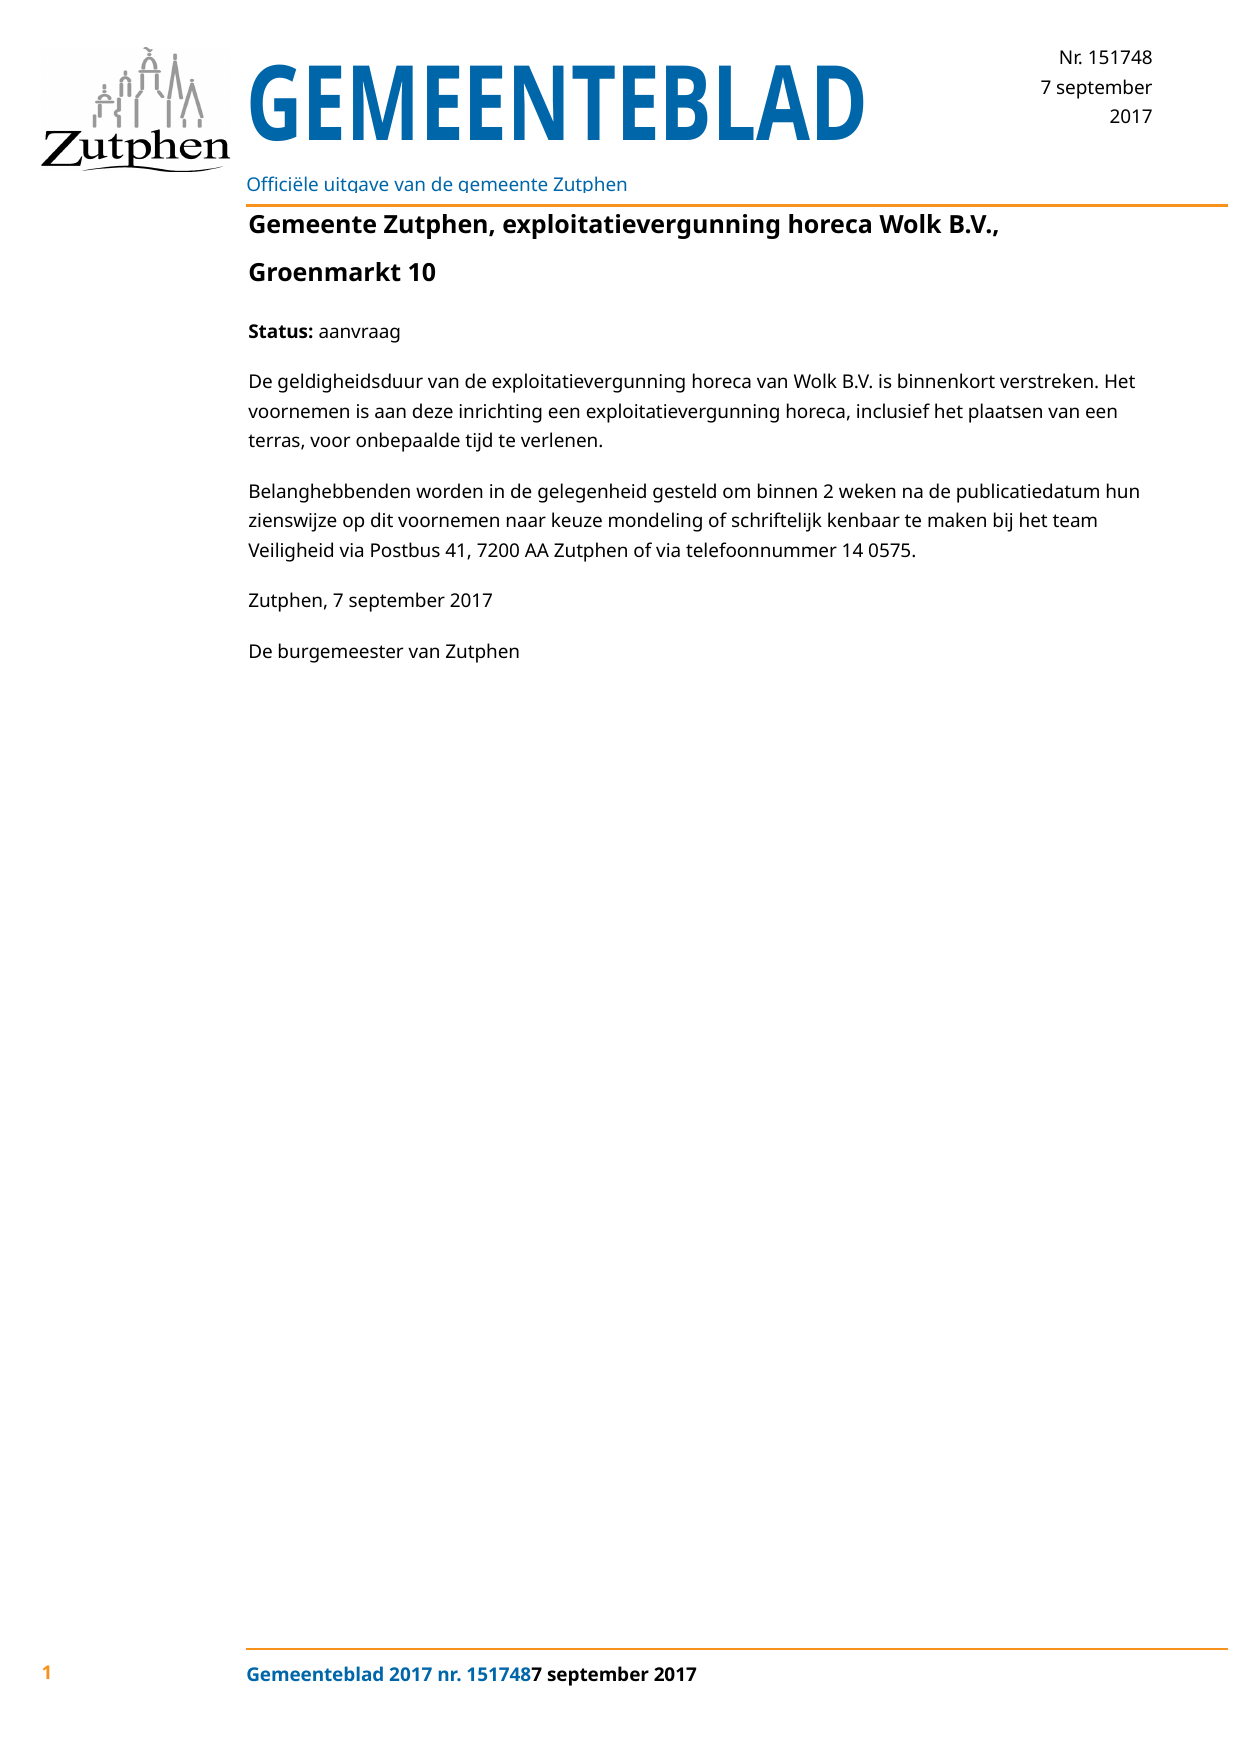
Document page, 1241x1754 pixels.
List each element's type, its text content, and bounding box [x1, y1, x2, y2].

text Zutphen, 7 september 2017 [248, 587, 1152, 613]
text De geldigheidsduur van de exploitatievergunning horeca van Wolk B.V. is binnenkort verstreken. Het voornemen is aan deze inrichting een exploitatievergunning horeca, inclusief het plaatsen van een terras, voor onbepaalde tijd te verlenen. [248, 368, 1152, 453]
text Status: aanvraag [248, 318, 1152, 344]
text Gemeente Zutphen, exploitatievergunning horeca Wolk B.V., Groenmarkt 10 [248, 207, 1152, 288]
text Belanghebbenden worden in de gelegenheid gesteld om binnen 2 weken na de publicatiedatum hun zienswijze op dit voornemen naar keuze mondeling of schriftelijk kenbaar te maken bij het team Veiligheid via Postbus 41, 7200 AA Zutphen of via telefoonnummer 14 0575. [248, 478, 1152, 563]
text De burgemeester van Zutphen [248, 638, 1152, 664]
picture [41, 47, 231, 172]
